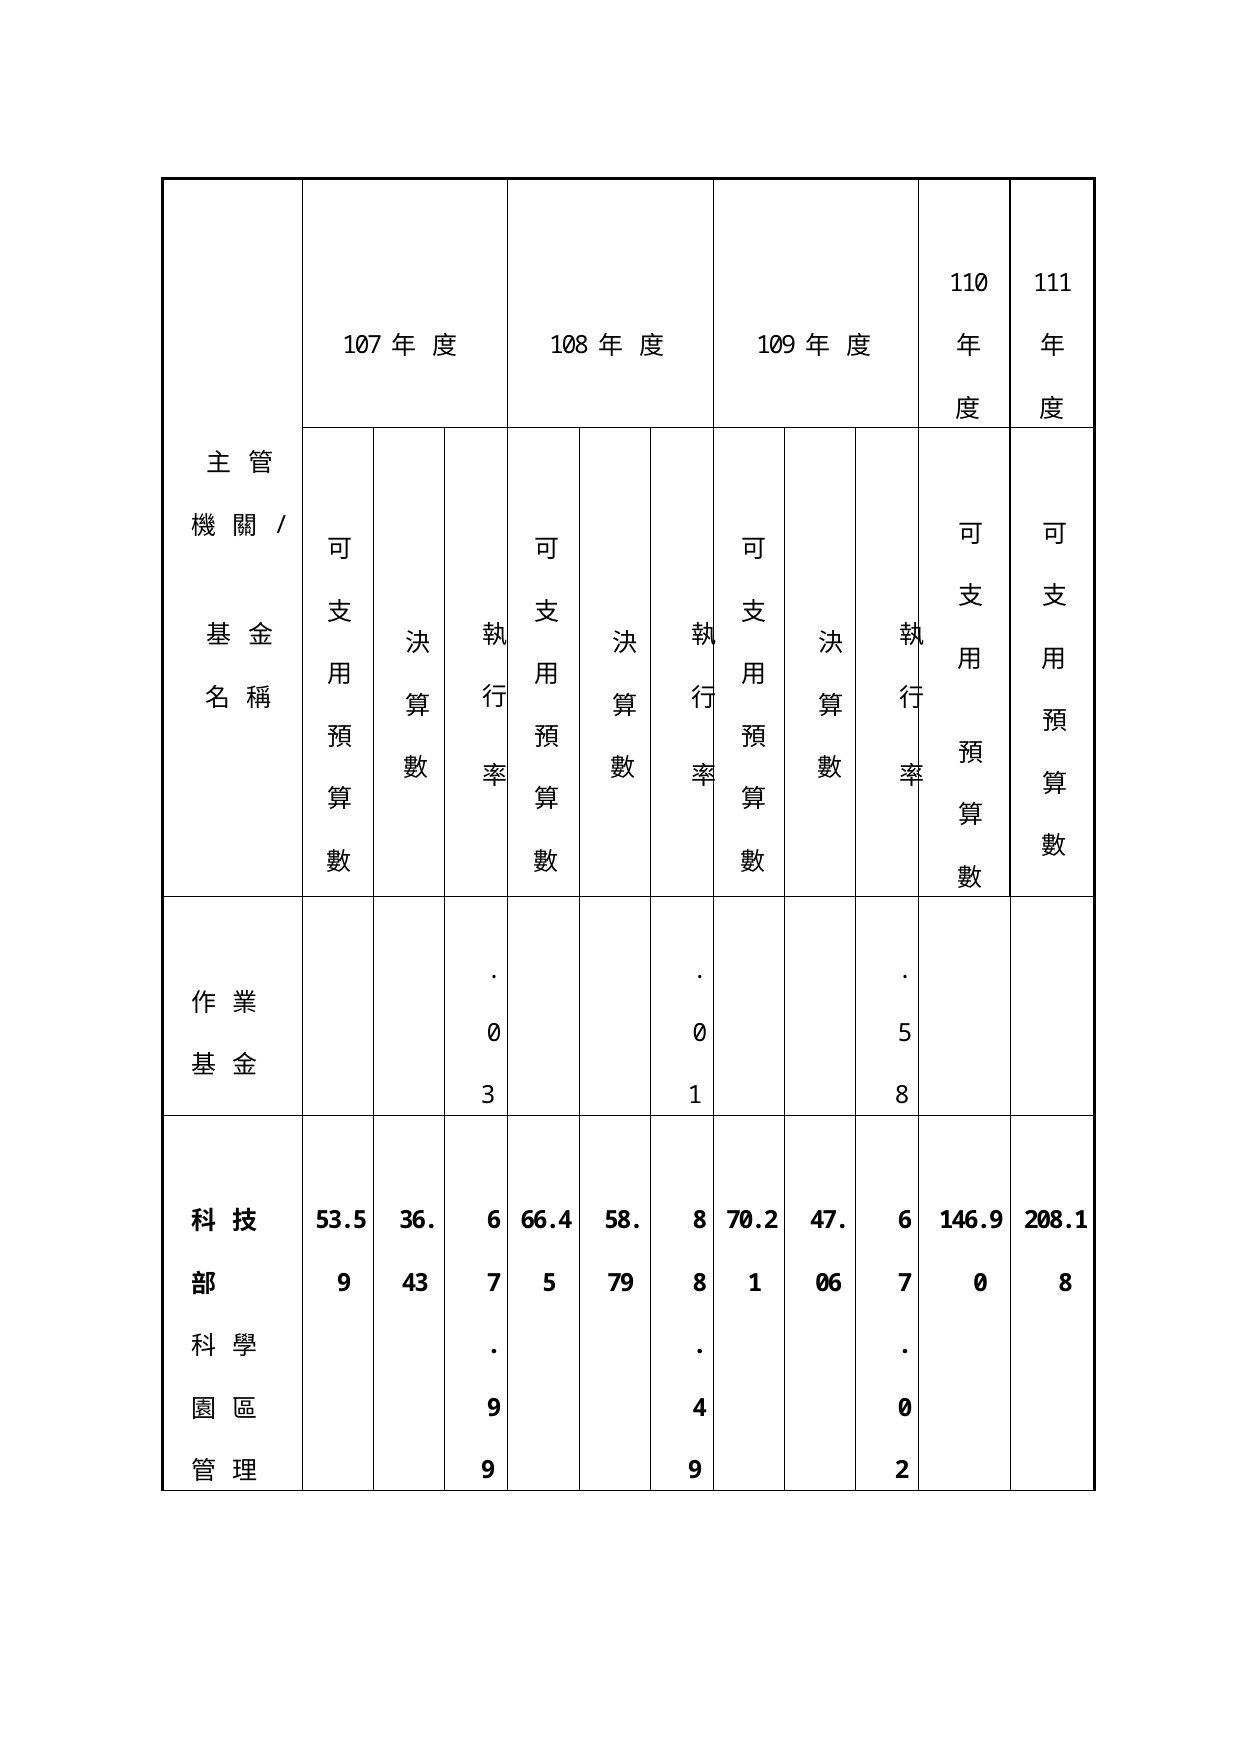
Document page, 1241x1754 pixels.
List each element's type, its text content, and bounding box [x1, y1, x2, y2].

table_cell [374, 897, 444, 1115]
table_header 111年度 [1011, 180, 1093, 427]
table_cell 可支用 預算數 [919, 428, 1009, 896]
table_cell 可支用預算數 [303, 428, 373, 896]
table_cell 決算數 [374, 428, 444, 896]
table_cell [508, 897, 579, 1115]
table_cell 科技部 科學園區管理 [164, 1116, 302, 1490]
table_cell .58 [856, 897, 918, 1115]
table_cell 作業基金 [164, 897, 302, 1115]
table_cell 66.45 [508, 1116, 579, 1490]
table_cell [580, 897, 650, 1115]
table_cell [303, 897, 373, 1115]
table_cell 可支用預算數 [714, 428, 784, 896]
table_cell 58.79 [580, 1116, 650, 1490]
table_cell 208.18 [1011, 1116, 1093, 1490]
table_header 107年度 [303, 180, 507, 427]
table_cell [919, 897, 1010, 1115]
table_cell 執行 率 [651, 428, 713, 896]
table_cell 53.59 [303, 1116, 373, 1490]
table_cell [714, 897, 784, 1115]
table_cell 執行 率 [856, 428, 918, 896]
table_cell 67.99 [445, 1116, 507, 1490]
table_cell .03 [445, 897, 507, 1115]
table_header 110年度 [919, 180, 1009, 427]
table_header 109年度 [714, 180, 918, 427]
table_cell 36.43 [374, 1116, 444, 1490]
table_cell .01 [651, 897, 713, 1115]
table_cell [785, 897, 855, 1115]
table_cell 決算數 [580, 428, 650, 896]
table_cell 70.21 [714, 1116, 784, 1490]
table_cell 可支用預算數 [508, 428, 579, 896]
table_cell 決算數 [785, 428, 855, 896]
table_cell [1011, 897, 1093, 1115]
table_header 108年度 [508, 180, 713, 427]
table_header 主管機關/ 基金名稱 [164, 180, 302, 896]
table_cell 執行 率 [445, 428, 507, 896]
table_cell 67.02 [856, 1116, 918, 1490]
table_cell 可支用 預算數 [1011, 428, 1093, 896]
table_cell 47.06 [785, 1116, 855, 1490]
table_cell 146.90 [919, 1116, 1010, 1490]
table_cell 88.49 [651, 1116, 713, 1490]
